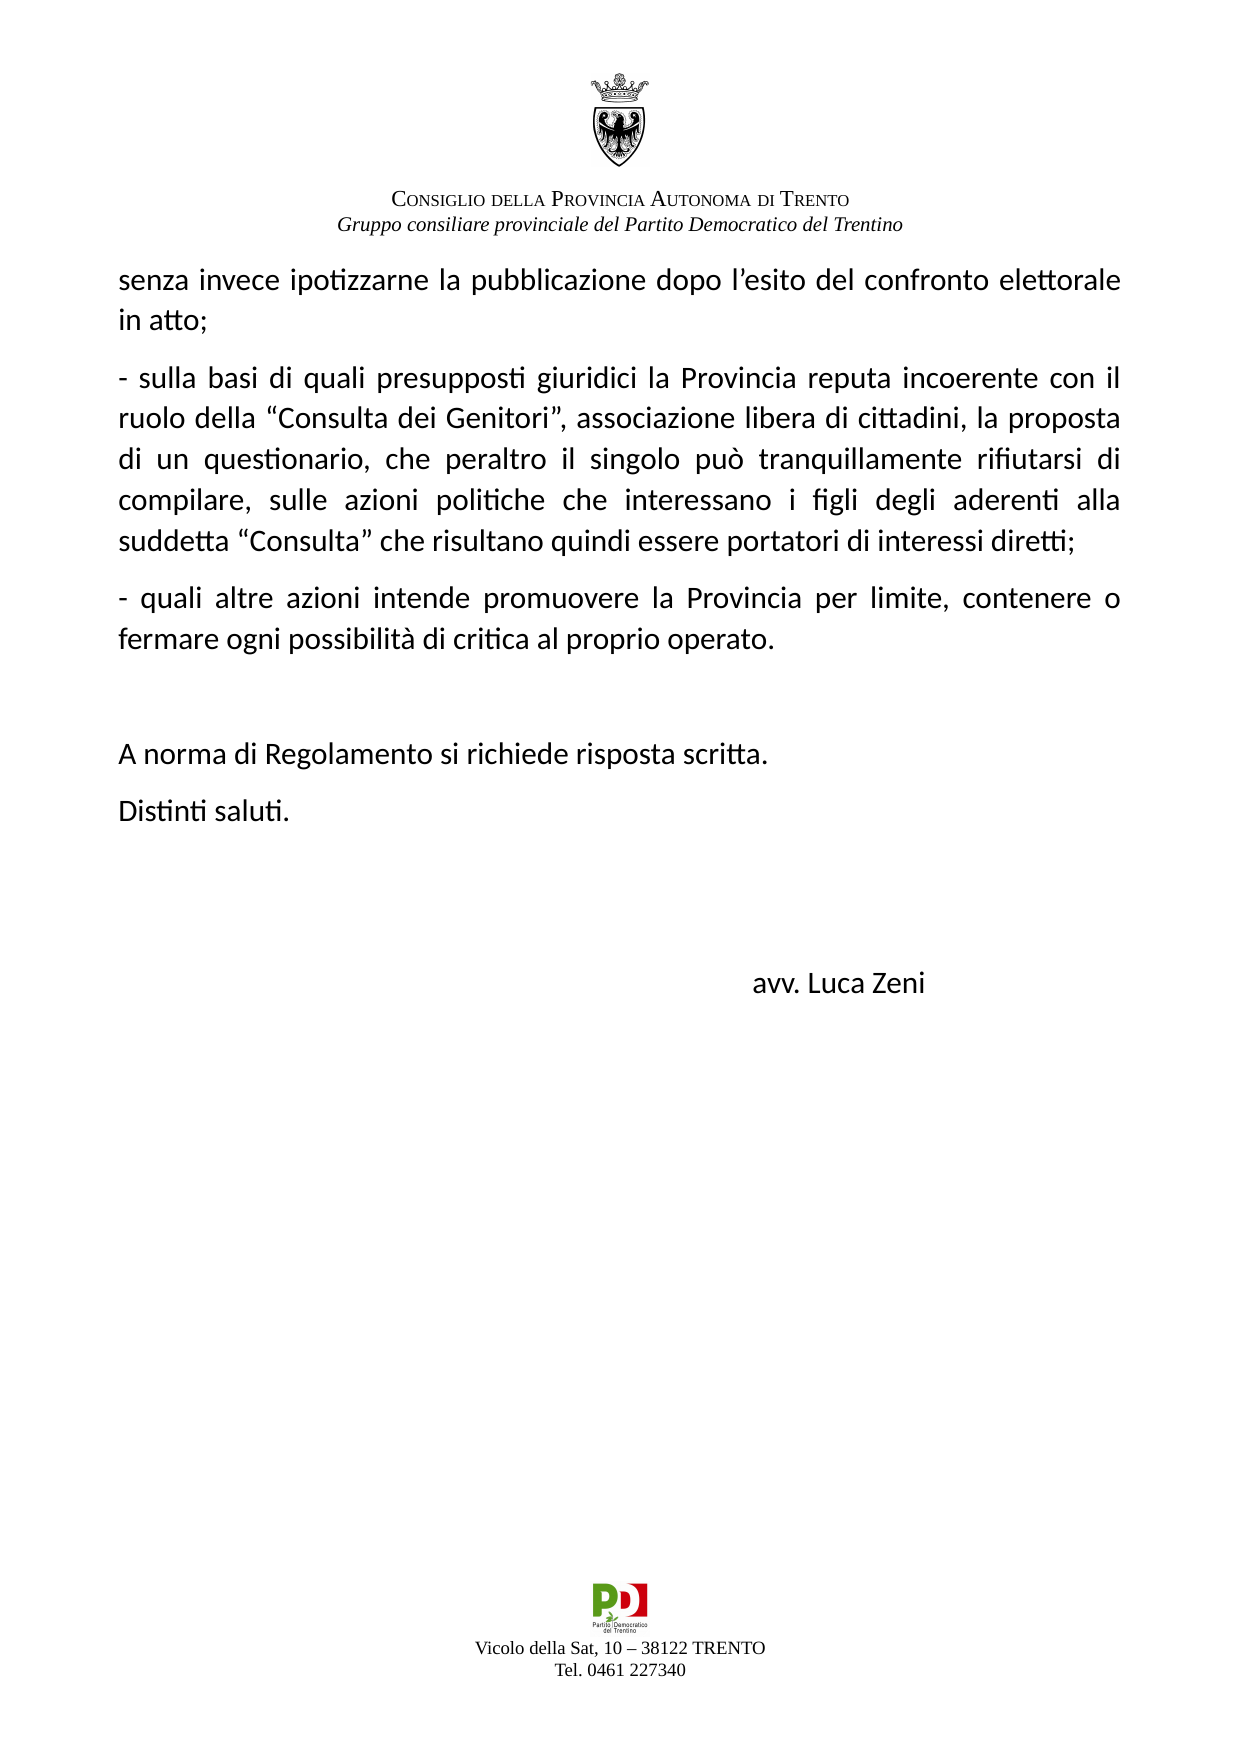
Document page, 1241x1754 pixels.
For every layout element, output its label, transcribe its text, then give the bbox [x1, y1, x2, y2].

text - sulla basi di quali presupposti giuridici la Provincia reputa incoerente con il ruolo della “Consulta dei Genitori”, associazione libera di cittadini, la proposta di un questionario, che peraltro il singolo può tranquillamente rifiutarsi di compilare, sulle azioni politiche che interessano i figli degli aderenti alla suddetta “Consulta” che risultano quindi essere portatori di interessi diretti; [118, 358, 1122, 559]
text senza invece ipotizzarne la pubblicazione dopo l’esito del confronto elettorale in atto; [118, 260, 1122, 339]
text - quali altre azioni intende promuovere la Provincia per limite, contenere o fermare ogni possibilità di critica al proprio operato. [118, 578, 1122, 657]
text avv. Luca Zeni [118, 963, 1122, 1001]
text A norma di Regolamento si richiede risposta scritta. [118, 734, 1122, 772]
picture [590, 1581, 650, 1637]
text Distinti saluti. [118, 791, 1122, 829]
picture [590, 73, 650, 167]
